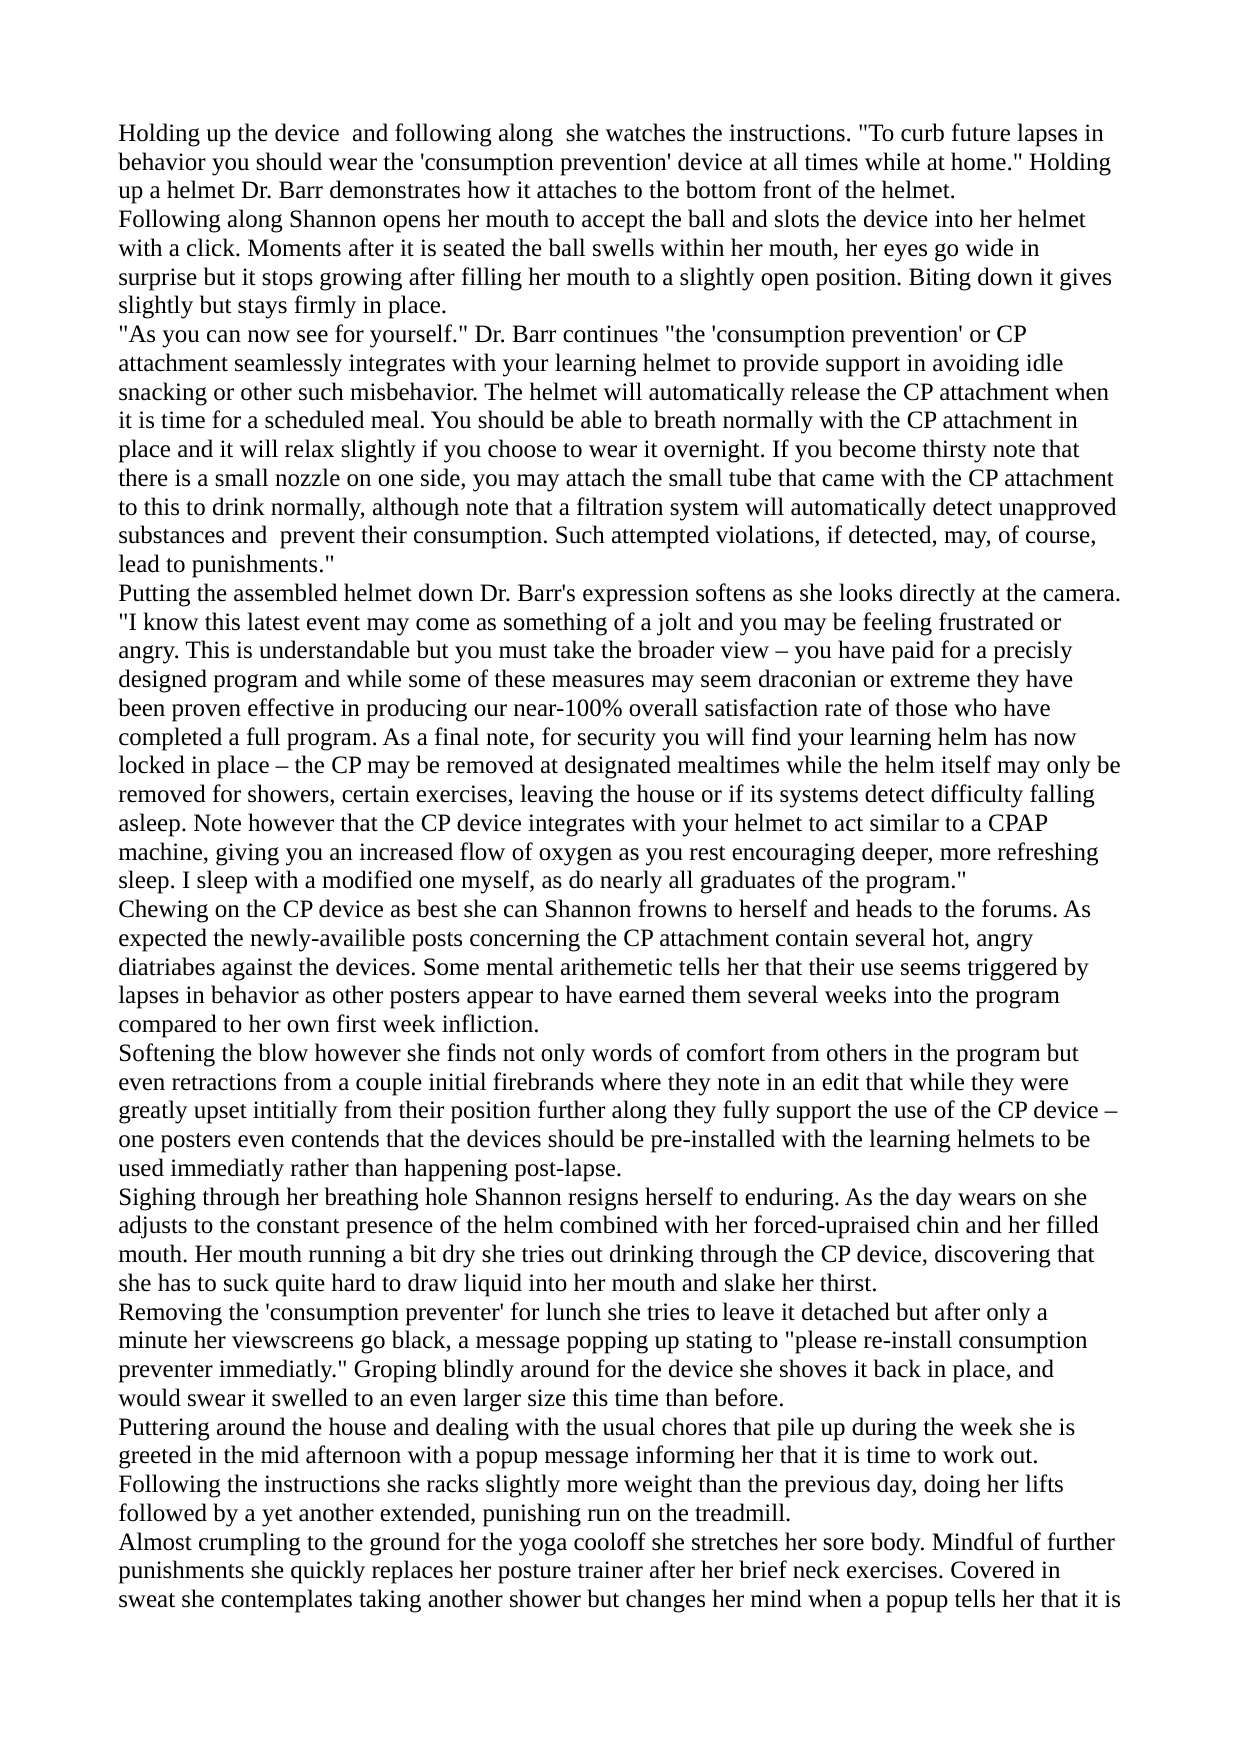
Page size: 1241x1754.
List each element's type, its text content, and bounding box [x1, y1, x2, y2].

text Chewing on the CP device as best she can Shannon frowns to herself and heads to the forums. As expected the newly-availible posts concerning the CP attachment contain several hot, angry diatriabes against the devices. Some mental arithemetic tells her that their use seems triggered by lapses in behavior as other posters appear to have earned them several weeks into the program compared to her own first week infliction. [118, 894, 1122, 1038]
text Following along Shannon opens her mouth to accept the ball and slots the device into her helmet with a click. Moments after it is seated the ball swells within her mouth, her eyes go wide in surprise but it stops growing after filling her mouth to a slightly open position. Biting down it gives slightly but stays firmly in place. [118, 204, 1122, 319]
text Sighing through her breathing hole Shannon resigns herself to enduring. As the day wears on she adjusts to the constant presence of the helm combined with her forced-upraised chin and her filled mouth. Her mouth running a bit dry she tries out drinking through the CP device, discovering that she has to suck quite hard to draw liquid into her mouth and slake her thirst. [118, 1182, 1122, 1297]
text Putting the assembled helmet down Dr. Barr's expression softens as she looks directly at the camera. "I know this latest event may come as something of a jolt and you may be feeling frustrated or angry. This is understandable but you must take the broader view – you have paid for a precisly designed program and while some of these measures may seem draconian or extreme they have been proven effective in producing our near-100% overall satisfaction rate of those who have completed a full program. As a final note, for security you will find your learning helm has now locked in place – the CP may be removed at designated mealtimes while the helm itself may only be removed for showers, certain exercises, leaving the house or if its systems detect difficulty falling asleep. Note however that the CP device integrates with your helmet to act similar to a CPAP machine, giving you an increased flow of oxygen as you rest encouraging deeper, more refreshing sleep. I sleep with a modified one myself, as do nearly all graduates of the program." [118, 578, 1122, 894]
text Almost crumpling to the ground for the yoga cooloff she stretches her sore body. Mindful of further punishments she quickly replaces her posture trainer after her brief neck exercises. Covered in sweat she contemplates taking another shower but changes her mind when a popup tells her that it is [118, 1527, 1122, 1613]
text Removing the 'consumption preventer' for lunch she tries to leave it detached but after only a minute her viewscreens go black, a message popping up stating to "please re-install consumption preventer immediatly." Groping blindly around for the device she shoves it back in place, and would swear it swelled to an even larger size this time than before. [118, 1297, 1122, 1412]
text Puttering around the house and dealing with the usual chores that pile up during the week she is greeted in the mid afternoon with a popup message informing her that it is time to work out. [118, 1412, 1122, 1469]
text Holding up the device and following along she watches the instructions. "To curb future lapses in behavior you should wear the 'consumption prevention' device at all times while at home." Holding up a helmet Dr. Barr demonstrates how it attaches to the bottom front of the helmet. [118, 118, 1122, 204]
text Softening the blow however she finds not only words of comfort from others in the program but even retractions from a couple initial firebrands where they note in an edit that while they were greatly upset intitially from their position further along they fully support the use of the CP device – one posters even contends that the devices should be pre-installed with the learning helmets to be used immediatly rather than happening post-lapse. [118, 1038, 1122, 1182]
text Following the instructions she racks slightly more weight than the previous day, doing her lifts followed by a yet another extended, punishing run on the treadmill. [118, 1469, 1122, 1527]
text "As you can now see for yourself." Dr. Barr continues "the 'consumption prevention' or CP attachment seamlessly integrates with your learning helmet to provide support in avoiding idle snacking or other such misbehavior. The helmet will automatically release the CP attachment when it is time for a scheduled meal. You should be able to breath normally with the CP attachment in place and it will relax slightly if you choose to wear it overnight. If you become thirsty note that there is a small nozzle on one side, you may attach the small tube that came with the CP attachment to this to drink normally, although note that a filtration system will automatically detect unapproved substances and prevent their consumption. Such attempted violations, if detected, may, of course, lead to punishments." [118, 319, 1122, 578]
